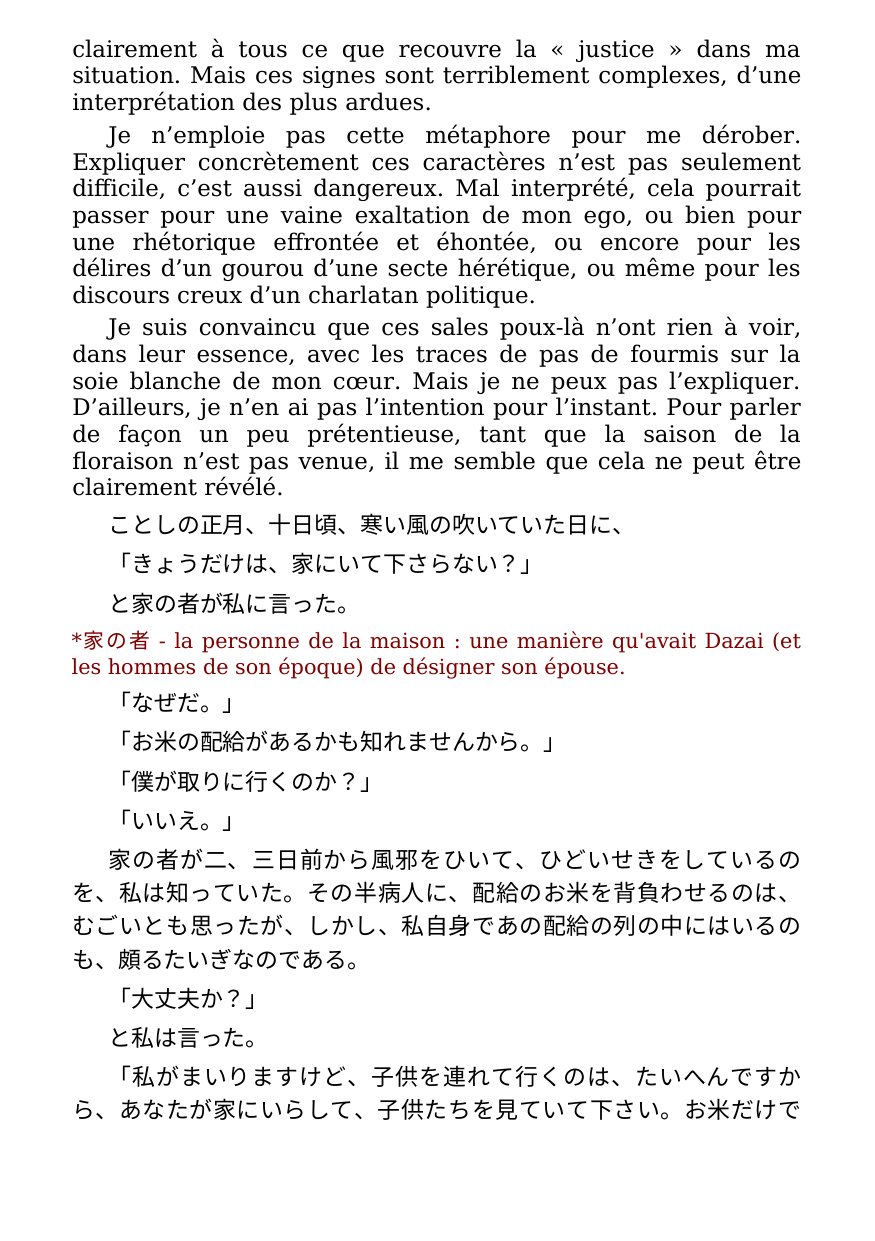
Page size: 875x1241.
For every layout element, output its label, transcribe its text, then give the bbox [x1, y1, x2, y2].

text ことしの正月、十日頃、寒い風の吹いていた日に、 [72, 507, 802, 540]
text Je n’emploie pas cette métaphore pour me dérober. Expliquer concrètement ces caractères n’est pas seulement difficile, c’est aussi dangereux. Mal interprété, cela pourrait passer pour une vaine exaltation de mon ego, ou bien pour une rhétorique effrontée et éhontée, ou encore pour les délires d’un gourou d’une secte hérétique, ou même pour les discours creux d’un charlatan politique. [72, 122, 802, 309]
text 「なぜだ。」 [72, 685, 802, 718]
text Je suis convaincu que ces sales poux-là n’ont rien à voir, dans leur essence, avec les traces de pas de fourmis sur la soie blanche de mon cœur. Mais je ne peux pas l’expliquer. D’ailleurs, je n’en ai pas l’intention pour l’instant. Pour parler de façon un peu prétentieuse, tant que la saison de la floraison n’est pas venue, il me semble que cela ne peut être clairement révélé. [72, 314, 802, 501]
text 「大丈夫か？」 [72, 981, 802, 1014]
text 「僕が取りに行くのか？」 [72, 763, 802, 797]
text 家の者が二、三日前から風邪をひいて、ひどいせきをしているのを、私は知っていた。その半病人に、配給のお米を背負わせるのは、むごいとも思ったが、しかし、私自身であの配給の列の中にはいるのも、頗るたいぎなのである。 [72, 842, 802, 975]
text 「私がまいりますけど、子供を連れて行くのは、たいへんですから、あなたが家にいらして、子供たちを見ていて下さい。お米だけで [72, 1059, 802, 1125]
text と私は言った。 [72, 1020, 802, 1053]
text *家の者 - la personne de la maison : une manière qu'avait Dazai (et les hommes de son époque) de désigner son épouse. [71, 625, 803, 679]
text clairement à tous ce que recouvre la « justice » dans ma situation. Mais ces signes sont terriblement complexes, d’une interprétation des plus ardues. [72, 36, 802, 116]
text 「いいえ。」 [72, 803, 802, 836]
text と家の者が私に言った。 [72, 586, 802, 619]
text 「お米の配給があるかも知れませんから。」 [72, 724, 802, 757]
text 「きょうだけは、家にいて下さらない？」 [72, 546, 802, 579]
